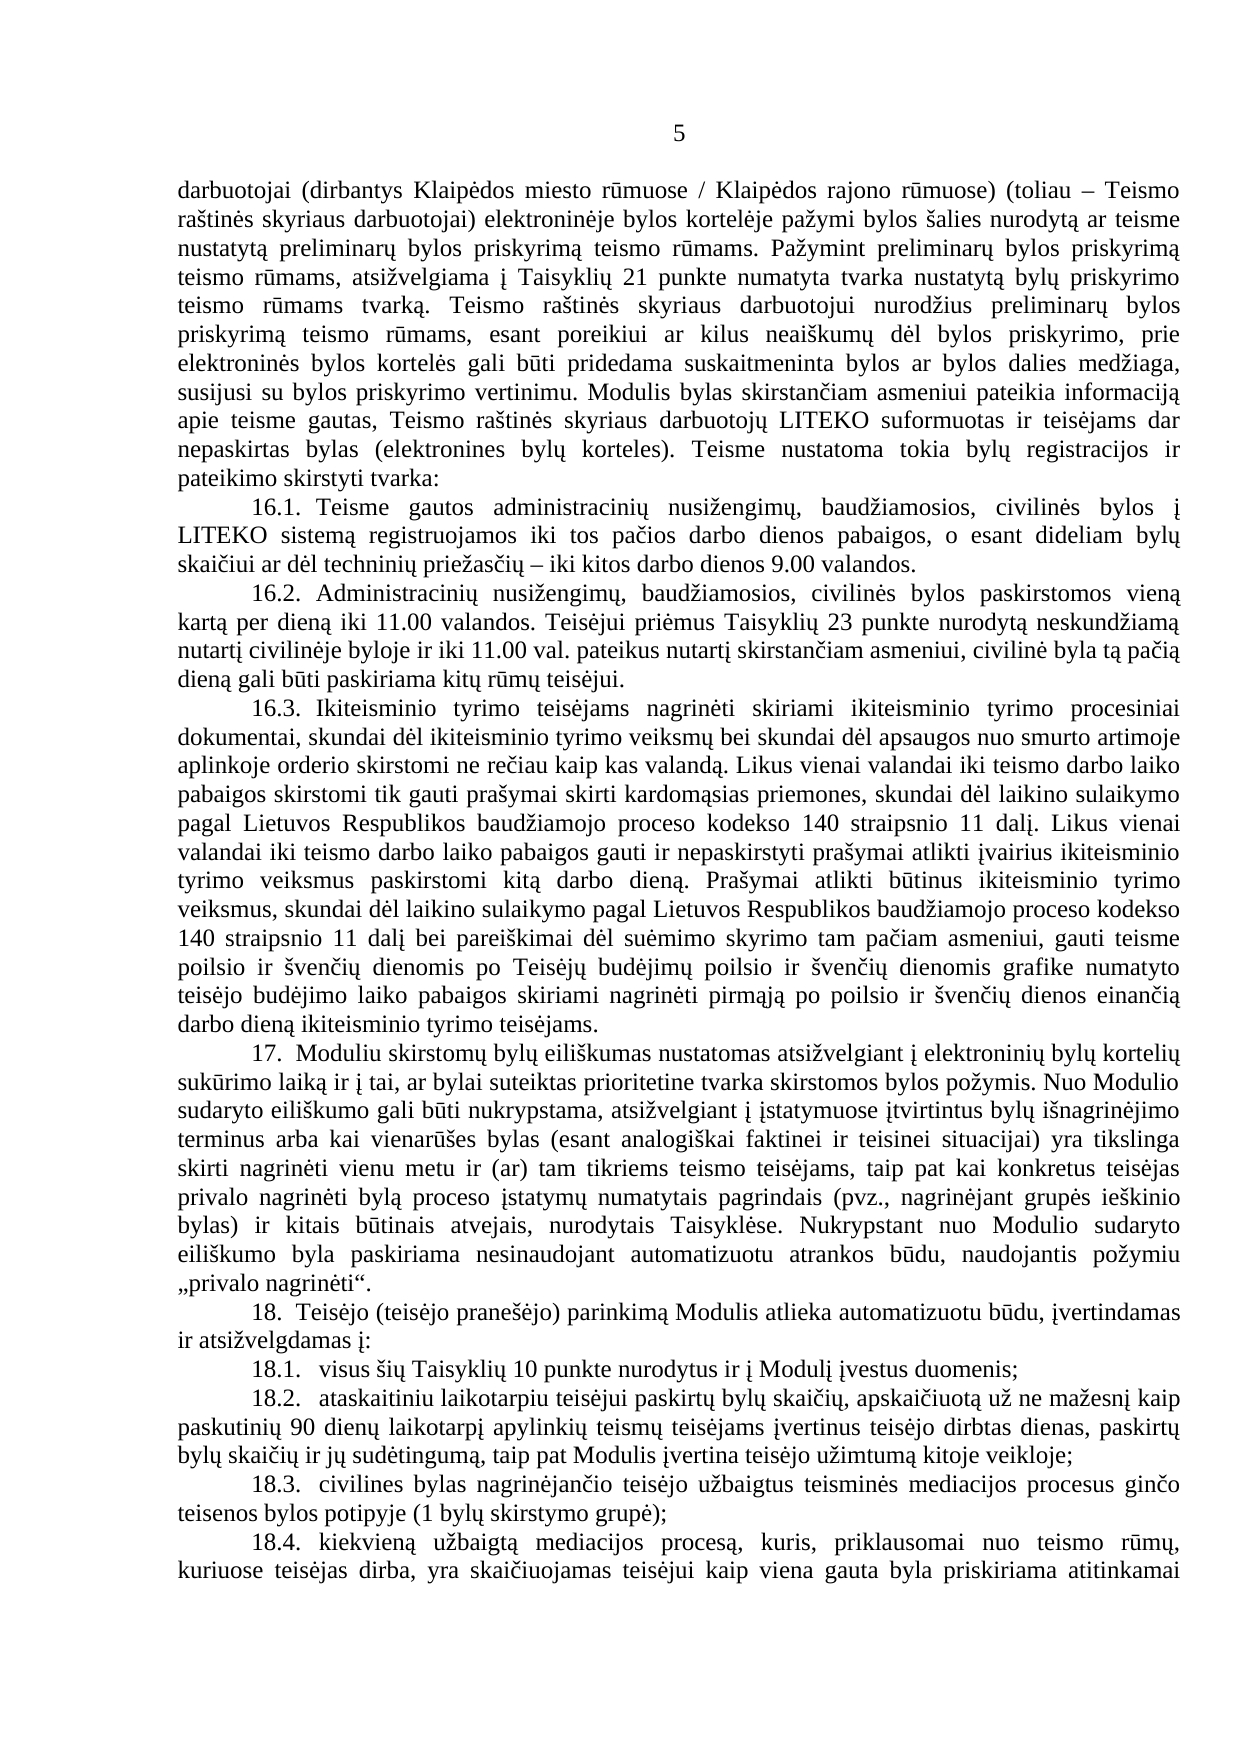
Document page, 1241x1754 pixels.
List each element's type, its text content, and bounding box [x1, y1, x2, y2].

text 16.2. Administracinių nusižengimų, baudžiamosios, civilinės bylos paskirstomos vieną kartą per dieną iki 11.00 valandos. Teisėjui priėmus Taisyklių 23 punkte nurodytą neskundžiamą nutartį civilinėje byloje ir iki 11.00 val. pateikus nutartį skirstančiam asmeniui, civilinė byla tą pačią dieną gali būti paskiriama kitų rūmų teisėjui. [177, 578, 1181, 693]
text 18.4. kiekvieną užbaigtą mediacijos procesą, kuris, priklausomai nuo teismo rūmų, kuriuose teisėjas dirba, yra skaičiuojamas teisėjui kaip viena gauta byla priskiriama atitinkamai [177, 1527, 1181, 1584]
text 18. Teisėjo (teisėjo pranešėjo) parinkimą Modulis atlieka automatizuotu būdu, įvertindamas ir atsižvelgdamas į: [177, 1297, 1181, 1354]
text 18.3. civilines bylas nagrinėjančio teisėjo užbaigtus teisminės mediacijos procesus ginčo teisenos bylos potipyje (1 bylų skirstymo grupė); [177, 1469, 1181, 1527]
text 16.1. Teisme gautos administracinių nusižengimų, baudžiamosios, civilinės bylos į LITEKO sistemą registruojamos iki tos pačios darbo dienos pabaigos, o esant dideliam bylų skaičiui ar dėl techninių priežasčių – iki kitos darbo dienos 9.00 valandos. [177, 492, 1181, 578]
text 17. Moduliu skirstomų bylų eiliškumas nustatomas atsižvelgiant į elektroninių bylų kortelių sukūrimo laiką ir į tai, ar bylai suteiktas prioritetine tvarka skirstomos bylos požymis. Nuo Modulio sudaryto eiliškumo gali būti nukrypstama, atsižvelgiant į įstatymuose įtvirtintus bylų išnagrinėjimo terminus arba kai vienarūšes bylas (esant analogiškai faktinei ir teisinei situacijai) yra tikslinga skirti nagrinėti vienu metu ir (ar) tam tikriems teismo teisėjams, taip pat kai konkretus teisėjas privalo nagrinėti bylą proceso įstatymų numatytais pagrindais (pvz., nagrinėjant grupės ieškinio bylas) ir kitais būtinais atvejais, nurodytais Taisyklėse. Nukrypstant nuo Modulio sudaryto eiliškumo byla paskiriama nesinaudojant automatizuotu atrankos būdu, naudojantis požymiu „privalo nagrinėti“. [177, 1038, 1181, 1297]
text 18.2. ataskaitiniu laikotarpiu teisėjui paskirtų bylų skaičių, apskaičiuotą už ne mažesnį kaip paskutinių 90 dienų laikotarpį apylinkių teismų teisėjams įvertinus teisėjo dirbtas dienas, paskirtų bylų skaičių ir jų sudėtingumą, taip pat Modulis įvertina teisėjo užimtumą kitoje veikloje; [177, 1383, 1181, 1469]
text darbuotojai (dirbantys Klaipėdos miesto rūmuose / Klaipėdos rajono rūmuose) (toliau – Teismo raštinės skyriaus darbuotojai) elektroninėje bylos kortelėje pažymi bylos šalies nurodytą ar teisme nustatytą preliminarų bylos priskyrimą teismo rūmams. Pažymint preliminarų bylos priskyrimą teismo rūmams, atsižvelgiama į Taisyklių 21 punkte numatyta tvarka nustatytą bylų priskyrimo teismo rūmams tvarką. Teismo raštinės skyriaus darbuotojui nurodžius preliminarų bylos priskyrimą teismo rūmams, esant poreikiui ar kilus neaiškumų dėl bylos priskyrimo, prie elektroninės bylos kortelės gali būti pridedama suskaitmeninta bylos ar bylos dalies medžiaga, susijusi su bylos priskyrimo vertinimu. Modulis bylas skirstančiam asmeniui pateikia informaciją apie teisme gautas, Teismo raštinės skyriaus darbuotojų LITEKO suformuotas ir teisėjams dar nepaskirtas bylas (elektronines bylų korteles). Teisme nustatoma tokia bylų registracijos ir pateikimo skirstyti tvarka: [177, 176, 1181, 492]
text 16.3. Ikiteisminio tyrimo teisėjams nagrinėti skiriami ikiteisminio tyrimo procesiniai dokumentai, skundai dėl ikiteisminio tyrimo veiksmų bei skundai dėl apsaugos nuo smurto artimoje aplinkoje orderio skirstomi ne rečiau kaip kas valandą. Likus vienai valandai iki teismo darbo laiko pabaigos skirstomi tik gauti prašymai skirti kardomąsias priemones, skundai dėl laikino sulaikymo pagal Lietuvos Respublikos baudžiamojo proceso kodekso 140 straipsnio 11 dalį. Likus vienai valandai iki teismo darbo laiko pabaigos gauti ir nepaskirstyti prašymai atlikti įvairius ikiteisminio tyrimo veiksmus paskirstomi kitą darbo dieną. Prašymai atlikti būtinus ikiteisminio tyrimo veiksmus, skundai dėl laikino sulaikymo pagal Lietuvos Respublikos baudžiamojo proceso kodekso 140 straipsnio 11 dalį bei pareiškimai dėl suėmimo skyrimo tam pačiam asmeniui, gauti teisme poilsio ir švenčių dienomis po Teisėjų budėjimų poilsio ir švenčių dienomis grafike numatyto teisėjo budėjimo laiko pabaigos skiriami nagrinėti pirmąją po poilsio ir švenčių dienos einančią darbo dieną ikiteisminio tyrimo teisėjams. [177, 693, 1181, 1038]
text 18.1. visus šių Taisyklių 10 punkte nurodytus ir į Modulį įvestus duomenis; [177, 1354, 1181, 1383]
